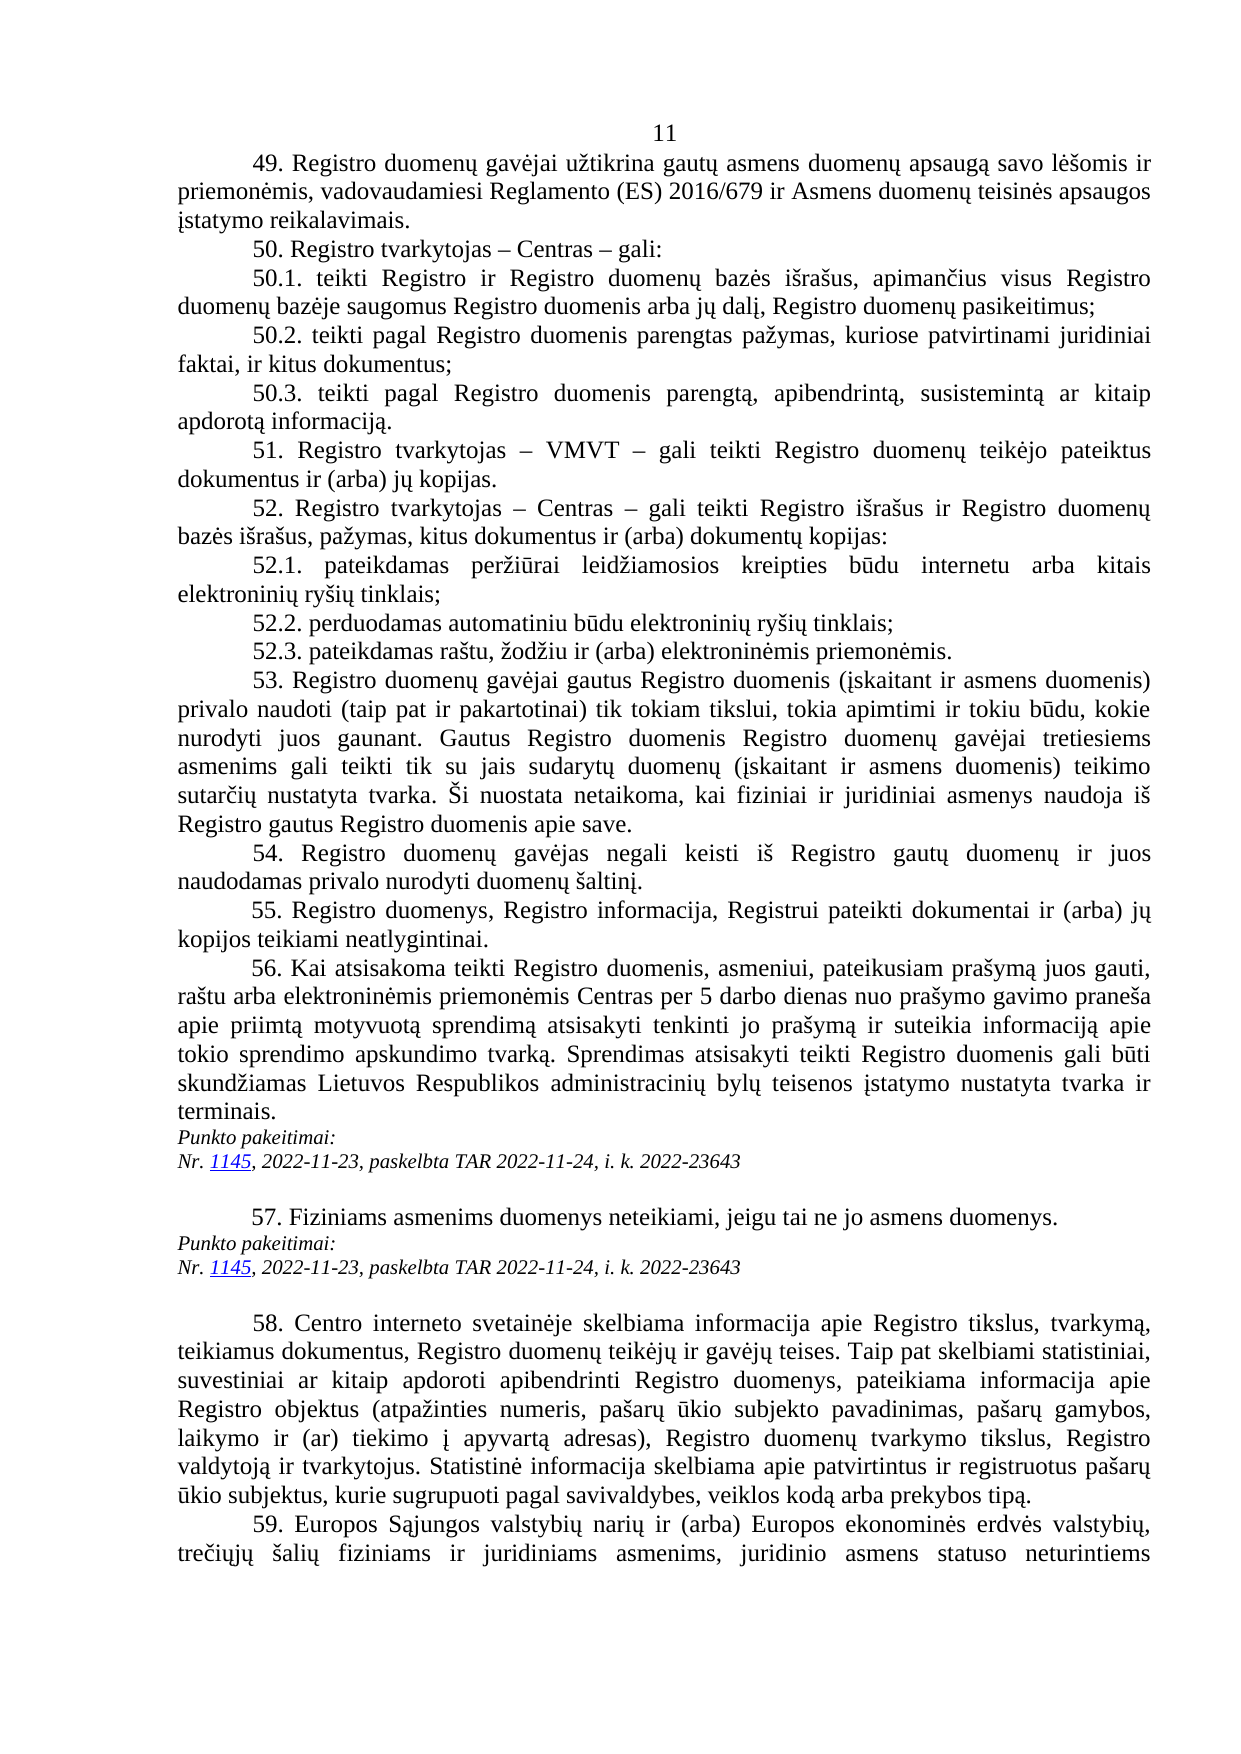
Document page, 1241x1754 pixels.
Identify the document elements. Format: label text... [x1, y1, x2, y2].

text 50.2. teikti pagal Registro duomenis parengtas pažymas, kuriose patvirtinami juridiniai faktai, ir kitus dokumentus; [177, 320, 1152, 378]
text 55. Registro duomenys, Registro informacija, Registrui pateikti dokumentai ir (arba) jų kopijos teikiami neatlygintinai. [177, 895, 1152, 953]
text 52.2. perduodamas automatiniu būdu elektroninių ryšių tinklais; [177, 608, 1152, 636]
text 52.1. pateikdamas peržiūrai leidžiamosios kreipties būdu internetu arba kitais elektroninių ryšių tinklais; [177, 550, 1152, 608]
text Nr. 1145, 2022-11-23, paskelbta TAR 2022-11-24, i. k. 2022-23643 [177, 1149, 1152, 1173]
text 51. Registro tvarkytojas – VMVT – gali teikti Registro duomenų teikėjo pateiktus dokumentus ir (arba) jų kopijas. [177, 435, 1152, 493]
text 56. Kai atsisakoma teikti Registro duomenis, asmeniui, pateikusiam prašymą juos gauti, raštu arba elektroninėmis priemonėmis Centras per 5 darbo dienas nuo prašymo gavimo praneša apie priimtą motyvuotą sprendimą atsisakyti tenkinti jo prašymą ir suteikia informaciją apie tokio sprendimo apskundimo tvarką. Sprendimas atsisakyti teikti Registro duomenis gali būti skundžiamas Lietuvos Respublikos administracinių bylų teisenos įstatymo nustatyta tvarka ir terminais. [177, 953, 1152, 1125]
text Punkto pakeitimai: [177, 1125, 1152, 1149]
text 50.3. teikti pagal Registro duomenis parengtą, apibendrintą, susistemintą ar kitaip apdorotą informaciją. [177, 378, 1152, 435]
text Punkto pakeitimai: [177, 1231, 1152, 1255]
text 49. Registro duomenų gavėjai užtikrina gautų asmens duomenų apsaugą savo lėšomis ir priemonėmis, vadovaudamiesi Reglamento (ES) 2016/679 ir Asmens duomenų teisinės apsaugos įstatymo reikalavimais. [177, 148, 1152, 234]
text 53. Registro duomenų gavėjai gautus Registro duomenis (įskaitant ir asmens duomenis) privalo naudoti (taip pat ir pakartotinai) tik tokiam tikslui, tokia apimtimi ir tokiu būdu, kokie nurodyti juos gaunant. Gautus Registro duomenis Registro duomenų gavėjai tretiesiems asmenims gali teikti tik su jais sudarytų duomenų (įskaitant ir asmens duomenis) teikimo sutarčių nustatyta tvarka. Ši nuostata netaikoma, kai fiziniai ir juridiniai asmenys naudoja iš Registro gautus Registro duomenis apie save. [177, 665, 1152, 838]
text Nr. 1145, 2022-11-23, paskelbta TAR 2022-11-24, i. k. 2022-23643 [177, 1255, 1152, 1279]
text 57. Fiziniams asmenims duomenys neteikiami, jeigu tai ne jo asmens duomenys. [177, 1202, 1152, 1231]
text 58. Centro interneto svetainėje skelbiama informacija apie Registro tikslus, tvarkymą, teikiamus dokumentus, Registro duomenų teikėjų ir gavėjų teises. Taip pat skelbiami statistiniai, suvestiniai ar kitaip apdoroti apibendrinti Registro duomenys, pateikiama informacija apie Registro objektus (atpažinties numeris, pašarų ūkio subjekto pavadinimas, pašarų gamybos, laikymo ir (ar) tiekimo į apyvartą adresas), Registro duomenų tvarkymo tikslus, Registro valdytoją ir tvarkytojus. Statistinė informacija skelbiama apie patvirtintus ir registruotus pašarų ūkio subjektus, kurie sugrupuoti pagal savivaldybes, veiklos kodą arba prekybos tipą. [177, 1308, 1152, 1509]
text 54. Registro duomenų gavėjas negali keisti iš Registro gautų duomenų ir juos naudodamas privalo nurodyti duomenų šaltinį. [177, 838, 1152, 895]
text 50. Registro tvarkytojas – Centras – gali: [177, 234, 1152, 263]
text 59. Europos Sąjungos valstybių narių ir (arba) Europos ekonominės erdvės valstybių, trečiųjų šalių fiziniams ir juridiniams asmenims, juridinio asmens statuso neturintiems [177, 1509, 1152, 1566]
text 52.3. pateikdamas raštu, žodžiu ir (arba) elektroninėmis priemonėmis. [177, 636, 1152, 665]
text 50.1. teikti Registro ir Registro duomenų bazės išrašus, apimančius visus Registro duomenų bazėje saugomus Registro duomenis arba jų dalį, Registro duomenų pasikeitimus; [177, 263, 1152, 320]
text 52. Registro tvarkytojas – Centras – gali teikti Registro išrašus ir Registro duomenų bazės išrašus, pažymas, kitus dokumentus ir (arba) dokumentų kopijas: [177, 493, 1152, 550]
